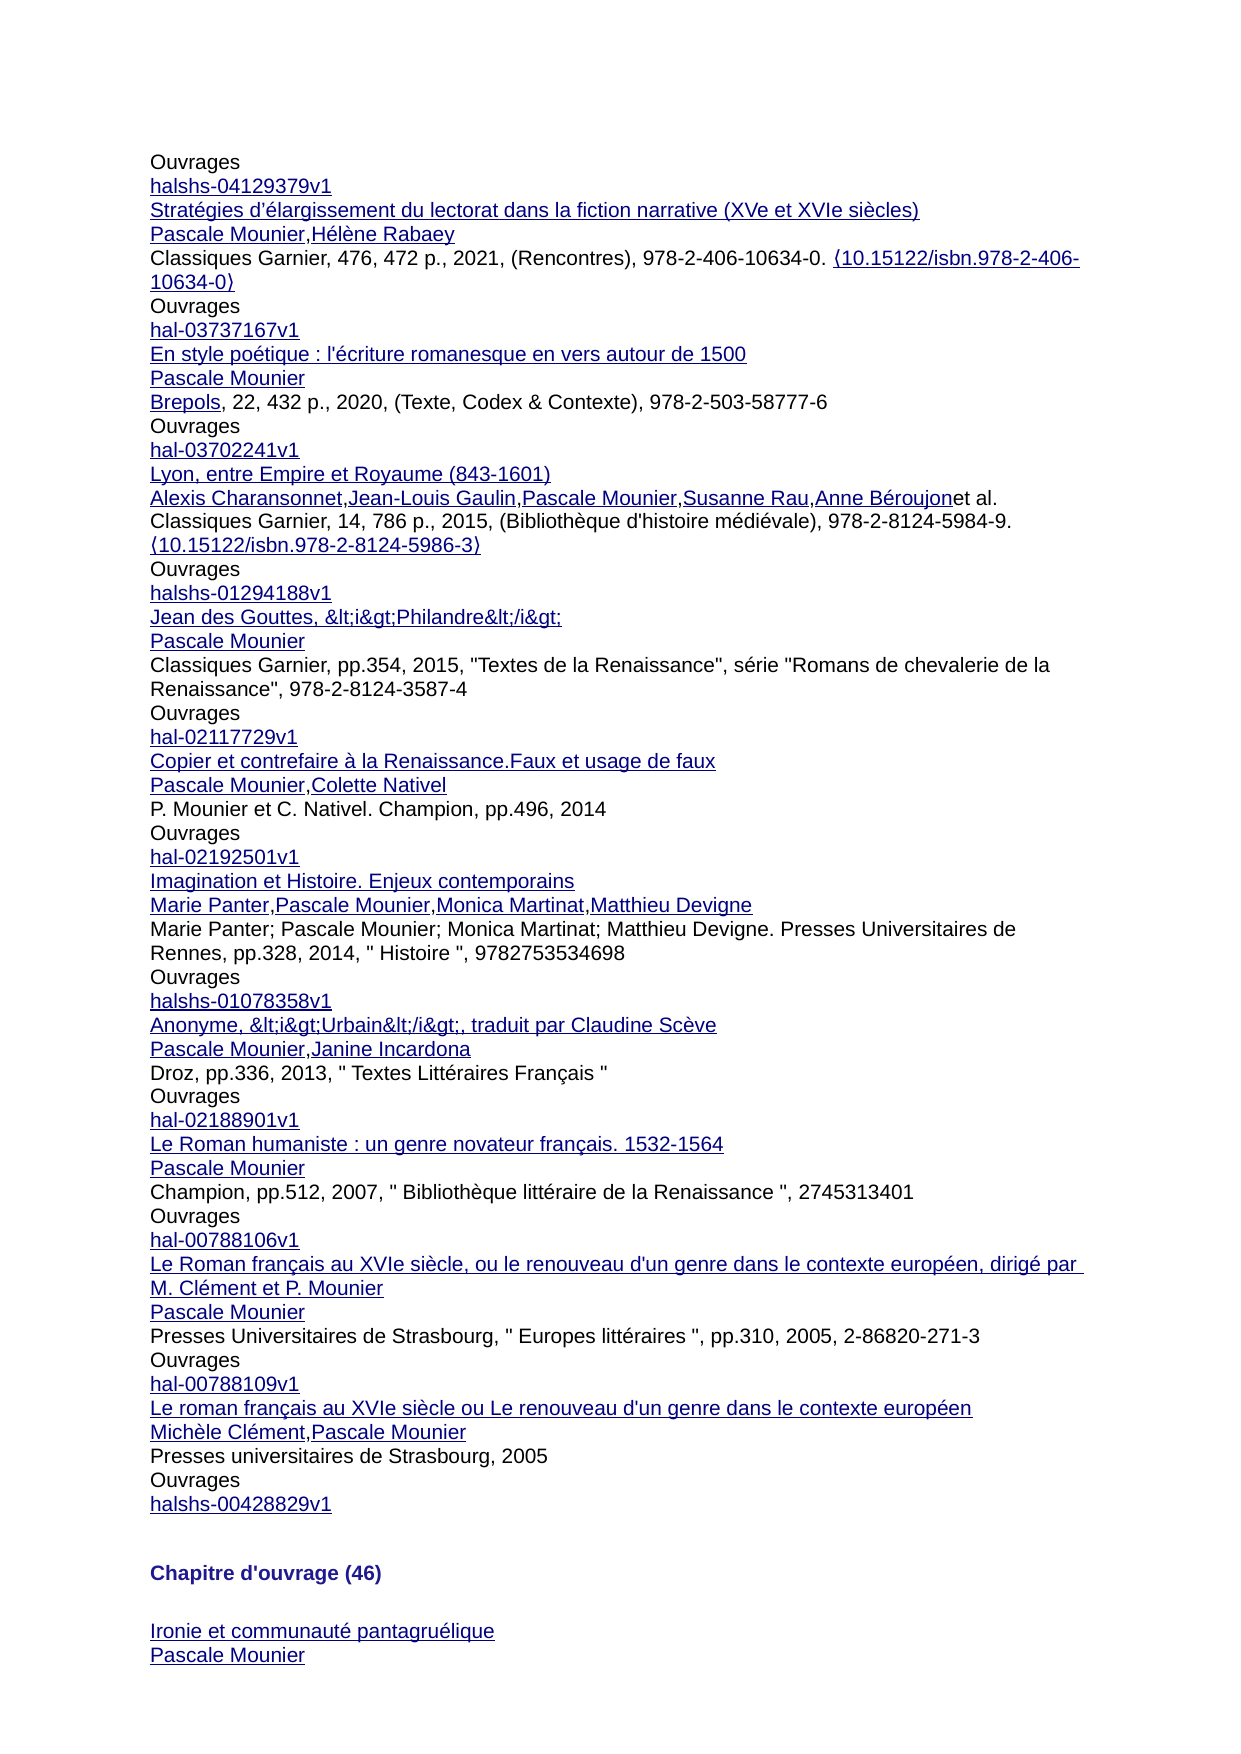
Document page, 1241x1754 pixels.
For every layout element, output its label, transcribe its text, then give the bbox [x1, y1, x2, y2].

table_cell Anonyme, &lt;i&gt;Urbain&lt;/i&gt;, traduit par Claudine Scève Pascale Mounier,Janine Incardona Droz, pp.336, 2013, " Textes Littéraires Français " Ouvrages hal-02188901v1 [150, 1013, 1090, 1132]
table_cell Copier et contrefaire à la Renaissance.Faux et usage de faux Pascale Mounier,Colette Nativel P. Mounier et C. Nativel. Champion, pp.496, 2014 Ouvrages hal-02192501v1 [150, 749, 1090, 869]
table_cell Le roman français au XVIe siècle ou Le renouveau d'un genre dans le contexte européen Michèle Clément,Pascale Mounier Presses universitaires de Strasbourg, 2005 Ouvrages halshs-00428829v1 [150, 1396, 1090, 1516]
table_cell Jean des Gouttes, &lt;i&gt;Philandre&lt;/i&gt; Pascale Mounier Classiques Garnier, pp.354, 2015, "Textes de la Renaissance", série "Romans de chevalerie de la Renaissance", 978-2-8124-3587-4 Ouvrages hal-02117729v1 [150, 605, 1090, 749]
subtitle Chapitre d'ouvrage (46) [150, 1560, 1090, 1584]
table_header Ironie et communauté pantagruélique Pascale Mounier [150, 1619, 1090, 1667]
table_cell Lyon, entre Empire et Royaume (843-1601) Alexis Charansonnet,Jean-Louis Gaulin,Pascale Mounier,Susanne Rau,Anne Béroujonet al. Classiques Garnier, 14, 786 p., 2015, (Bibliothèque d'histoire médiévale), 978-2-8124-5984-9. ⟨10.15122/isbn.978-2-8124-5986-3⟩ Ouvrages halshs-01294188v1 [150, 461, 1090, 605]
table_cell Imagination et Histoire. Enjeux contemporains Marie Panter,Pascale Mounier,Monica Martinat,Matthieu Devigne Marie Panter; Pascale Mounier; Monica Martinat; Matthieu Devigne. Presses Universitaires de Rennes, pp.328, 2014, " Histoire ", 9782753534698 Ouvrages halshs-01078358v1 [150, 869, 1090, 1012]
table_cell Le Roman humaniste : un genre novateur français. 1532-1564 Pascale Mounier Champion, pp.512, 2007, " Bibliothèque littéraire de la Renaissance ", 2745313401 Ouvrages hal-00788106v1 [150, 1132, 1090, 1252]
table_cell En style poétique : l'écriture romanesque en vers autour de 1500 Pascale Mounier Brepols, 22, 432 p., 2020, (Texte, Codex & Contexte), 978-2-503-58777-6 Ouvrages hal-03702241v1 [150, 342, 1090, 461]
table_cell Stratégies d’élargissement du lectorat dans la fiction narrative (XVe et XVIe siècles) Pascale Mounier,Hélène Rabaey Classiques Garnier, 476, 472 p., 2021, (Rencontres), 978-2-406-10634-0. ⟨10.15122/isbn.978-2-406-10634-0⟩ Ouvrages hal-03737167v1 [150, 198, 1090, 342]
table_cell Ouvrages halshs-04129379v1 [150, 150, 1090, 198]
table_cell Le Roman français au XVIe siècle, ou le renouveau d'un genre dans le contexte européen, dirigé par M. Clément et P. Mounier Pascale Mounier Presses Universitaires de Strasbourg, " Europes littéraires ", pp.310, 2005, 2-86820-271-3 Ouvrages hal-00788109v1 [150, 1252, 1090, 1396]
